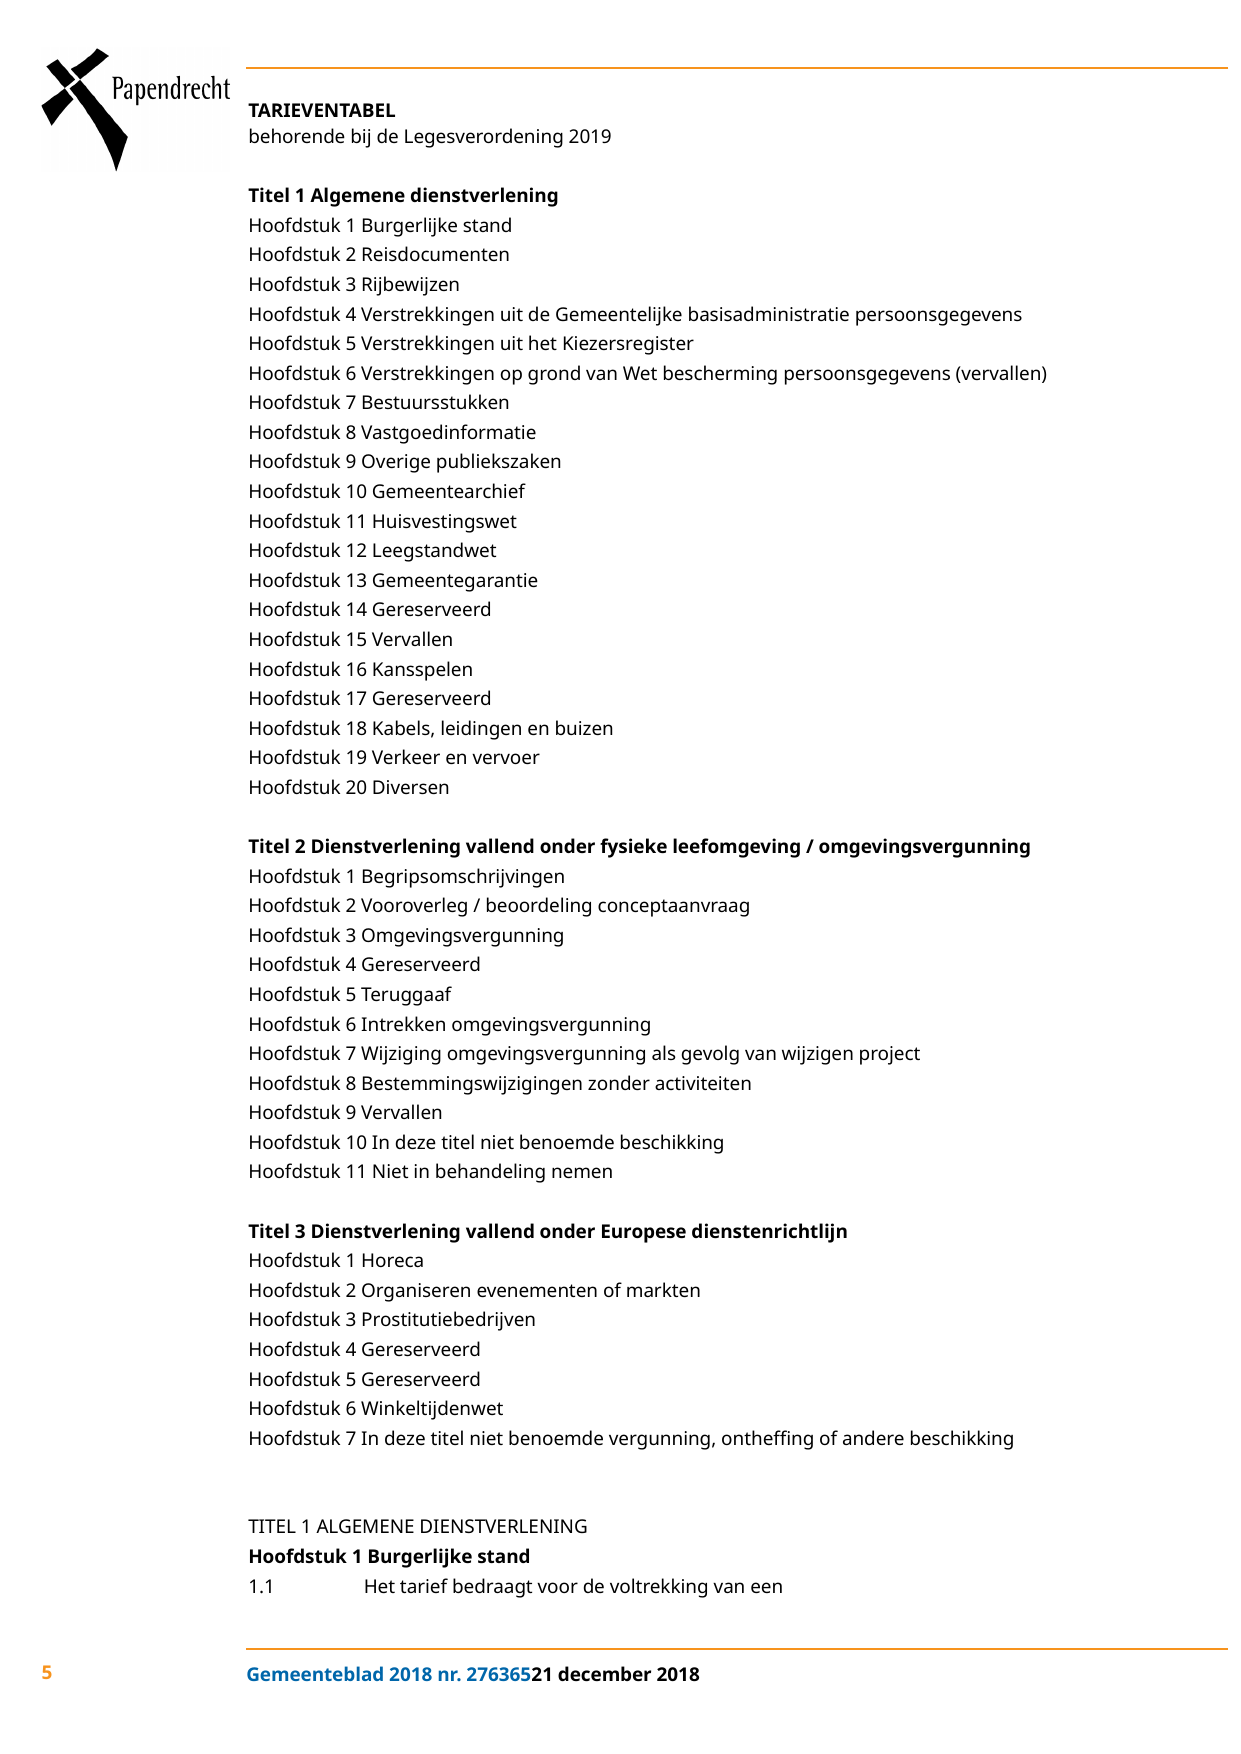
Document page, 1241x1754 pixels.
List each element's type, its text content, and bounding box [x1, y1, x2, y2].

table_header Het tarief bedraagt voor de voltrekking van een [364, 1573, 805, 1599]
text Hoofdstuk 6 Verstrekkingen op grond van Wet bescherming persoonsgegevens (vervallen) [248, 360, 1152, 386]
text Hoofdstuk 11 Huisvestingswet [248, 508, 1152, 534]
text Hoofdstuk 1 Burgerlijke stand [248, 212, 1152, 238]
text Titel 2 Dienstverlening vallend onder fysieke leefomgeving / omgevingsvergunning [248, 833, 1152, 859]
text Hoofdstuk 18 Kabels, leidingen en buizen [248, 715, 1152, 741]
text Hoofdstuk 2 Organiseren evenementen of markten [248, 1277, 1152, 1303]
text Hoofdstuk 8 Bestemmingswijzigingen zonder activiteiten [248, 1070, 1152, 1096]
text Hoofdstuk 5 Verstrekkingen uit het Kiezersregister [248, 330, 1152, 356]
text Hoofdstuk 12 Leegstandwet [248, 537, 1152, 563]
text Hoofdstuk 14 Gereserveerd [248, 597, 1152, 622]
text Hoofdstuk 5 Teruggaaf [248, 981, 1152, 1007]
text Hoofdstuk 2 Vooroverleg / beoordeling conceptaanvraag [248, 892, 1152, 918]
text Hoofdstuk 1 Horeca [248, 1247, 1152, 1273]
text Hoofdstuk 9 Vervallen [248, 1099, 1152, 1125]
text Hoofdstuk 19 Verkeer en vervoer [248, 744, 1152, 770]
text Hoofdstuk 1 Burgerlijke stand [248, 1543, 1152, 1569]
text Hoofdstuk 10 In deze titel niet benoemde beschikking [248, 1129, 1152, 1155]
text Hoofdstuk 7 Wijziging omgevingsvergunning als gevolg van wijzigen project [248, 1040, 1152, 1066]
text Hoofdstuk 4 Verstrekkingen uit de Gemeentelijke basisadministratie persoonsgegevens [248, 301, 1152, 327]
text Hoofdstuk 4 Gereserveerd [248, 952, 1152, 977]
text Hoofdstuk 20 Diversen [248, 774, 1152, 800]
text TITEL 1 ALGEMENE DIENSTVERLENING [248, 1514, 1152, 1539]
text Hoofdstuk 3 Omgevingsvergunning [248, 922, 1152, 948]
text Hoofdstuk 8 Vastgoedinformatie [248, 419, 1152, 445]
text behorende bij de Legesverordening 2019 [248, 123, 1152, 149]
text Hoofdstuk 5 Gereserveerd [248, 1366, 1152, 1392]
text Hoofdstuk 13 Gemeentegarantie [248, 567, 1152, 593]
text Hoofdstuk 6 Intrekken omgevingsvergunning [248, 1011, 1152, 1037]
text Hoofdstuk 4 Gereserveerd [248, 1336, 1152, 1362]
text Hoofdstuk 6 Winkeltijdenwet [248, 1395, 1152, 1421]
text Hoofdstuk 11 Niet in behandeling nemen [248, 1159, 1152, 1184]
text Hoofdstuk 7 In deze titel niet benoemde vergunning, ontheffing of andere beschikking [248, 1425, 1152, 1451]
text Titel 3 Dienstverlening vallend onder Europese dienstenrichtlijn [248, 1218, 1152, 1244]
text Hoofdstuk 9 Overige publiekszaken [248, 449, 1152, 474]
text Hoofdstuk 7 Bestuursstukken [248, 389, 1152, 415]
text Hoofdstuk 16 Kansspelen [248, 656, 1152, 682]
table_header [805, 1573, 1036, 1599]
picture [41, 47, 231, 172]
text Hoofdstuk 17 Gereserveerd [248, 685, 1152, 711]
text Hoofdstuk 10 Gemeentearchief [248, 478, 1152, 504]
text Titel 1 Algemene dienstverlening [248, 182, 1152, 208]
text Hoofdstuk 3 Rijbewijzen [248, 271, 1152, 297]
text Hoofdstuk 3 Prostitutiebedrijven [248, 1307, 1152, 1332]
text Hoofdstuk 15 Vervallen [248, 626, 1152, 652]
text TARIEVENTABEL [248, 95, 1152, 123]
table_header 1.1 [248, 1573, 363, 1599]
text Hoofdstuk 2 Reisdocumenten [248, 242, 1152, 267]
text Hoofdstuk 1 Begripsomschrijvingen [248, 863, 1152, 889]
